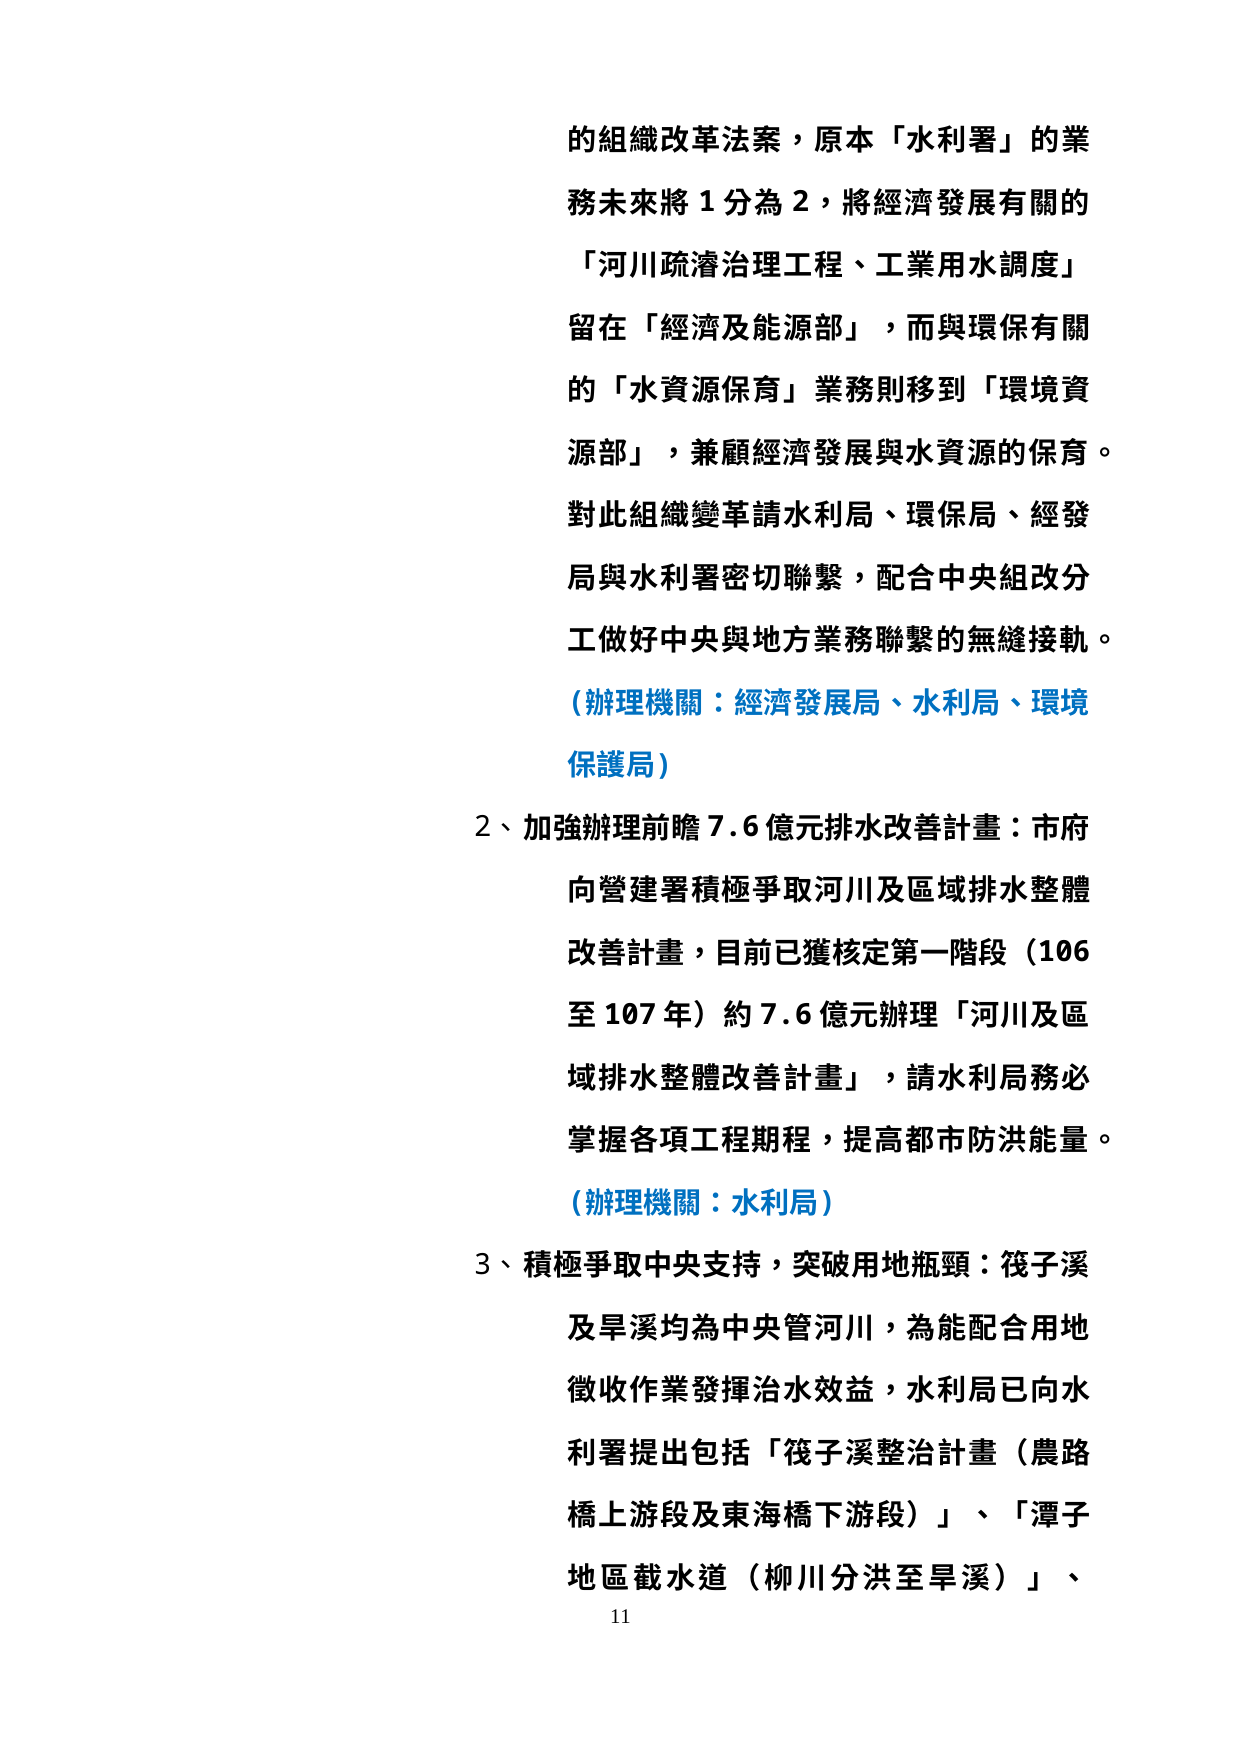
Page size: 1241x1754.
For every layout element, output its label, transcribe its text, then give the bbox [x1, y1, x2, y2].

list 加強辦理前瞻7.6億元排水改善計畫：市府向營建署積極爭取河川及區域排水整體改善計畫，目前已獲核定第一階段（106至107年）約7.6億元辦理「河川及區域排水整體改善計畫」，請水利局務必掌握各項工程期程，提高都市防洪能量。(辦理機關：水利局) [474, 784, 1090, 1221]
list 積極爭取中央支持，突破用地瓶頸：筏子溪及旱溪均為中央管河川，為能配合用地徵收作業發揮治水效益，水利局已向水利署提出包括「筏子溪整治計畫（農路橋上游段及東海橋下游段）」、「潭子地區截水道（柳川分洪至旱溪）」、 [474, 1221, 1090, 1596]
list 環保署將升格為環境資源部，請加強與中央業務對接：行政院會上週通過6個部會的組織改革法案，原本「水利署」的業務未來將1分為2，將經濟發展有關的「河川疏濬治理工程、工業用水調度」留在「經濟及能源部」，而與環保有關的「水資源保育」業務則移到「環境資源部」，兼顧經濟發展與水資源的保育。對此組織變革請水利局、環保局、經發局與水利署密切聯繫，配合中央組改分工做好中央與地方業務聯繫的無縫接軌。(辦理機關：經濟發展局、水利局、環境保護局) [474, 96, 1090, 784]
